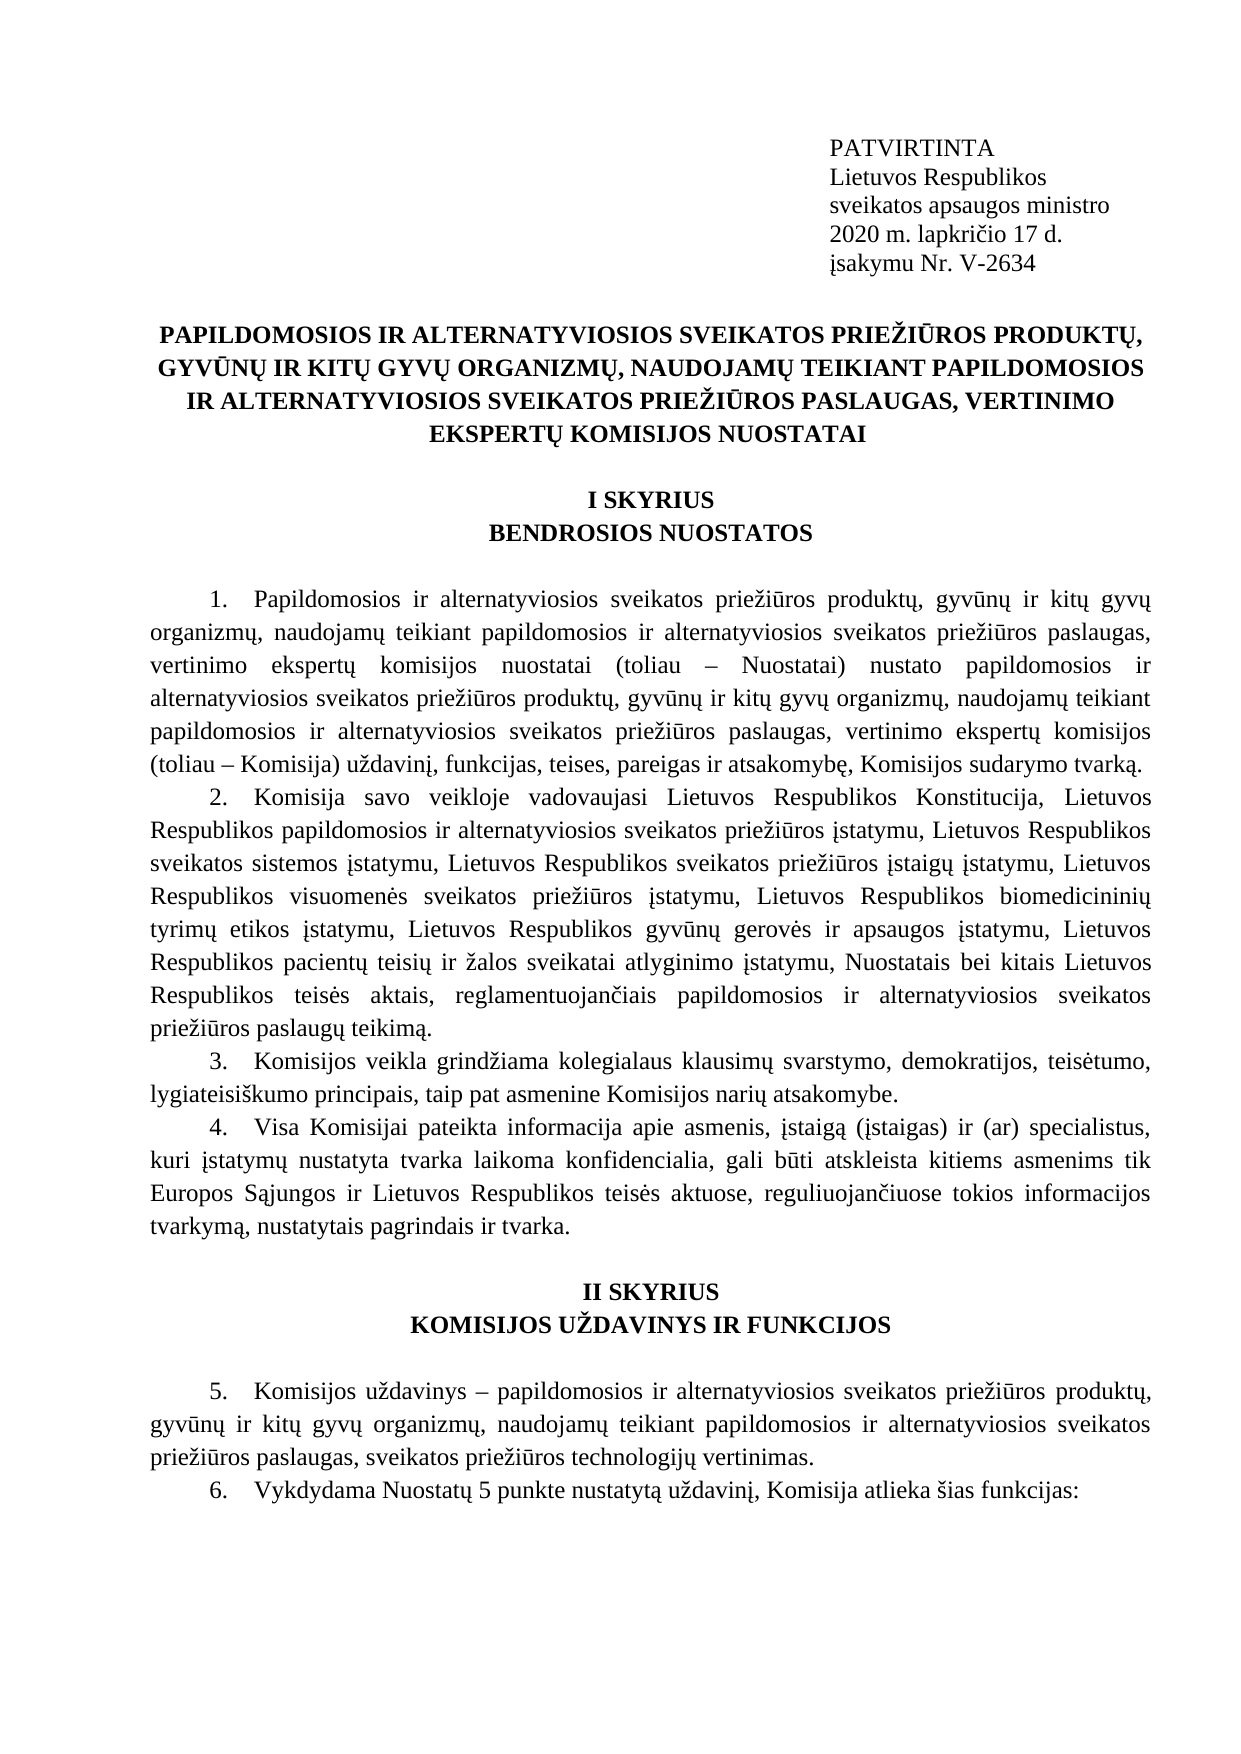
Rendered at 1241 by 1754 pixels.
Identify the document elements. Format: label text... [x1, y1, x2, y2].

text 5. Komisijos uždavinys – papildomosios ir alternatyviosios sveikatos priežiūros produktų, gyvūnų ir kitų gyvų organizmų, naudojamų teikiant papildomosios ir alternatyviosios sveikatos priežiūros paslaugas, sveikatos priežiūros technologijų vertinimas. [150, 1376, 1152, 1471]
text PATVIRTINTA [755, 133, 1152, 162]
text 2. Komisija savo veikloje vadovaujasi Lietuvos Respublikos Konstitucija, Lietuvos Respublikos papildomosios ir alternatyviosios sveikatos priežiūros įstatymu, Lietuvos Respublikos sveikatos sistemos įstatymu, Lietuvos Respublikos sveikatos priežiūros įstaigų įstatymu, Lietuvos Respublikos visuomenės sveikatos priežiūros įstatymu, Lietuvos Respublikos biomedicininių tyrimų etikos įstatymu, Lietuvos Respublikos gyvūnų gerovės ir apsaugos įstatymu, Lietuvos Respublikos pacientų teisių ir žalos sveikatai atlyginimo įstatymu, Nuostatais bei kitais Lietuvos Respublikos teisės aktais, reglamentuojančiais papildomosios ir alternatyviosios sveikatos priežiūros paslaugų teikimą. [150, 782, 1152, 1042]
text 6. Vykdydama Nuostatų 5 punkte nustatytą uždavinį, Komisija atlieka šias funkcijas: [150, 1476, 1152, 1504]
text BENDROSIOS NUOSTATOS [150, 518, 1152, 547]
text KOMISIJOS UŽDAVINYS IR FUNKCIJOS [150, 1310, 1152, 1339]
text 1. Papildomosios ir alternatyviosios sveikatos priežiūros produktų, gyvūnų ir kitų gyvų organizmų, naudojamų teikiant papildomosios ir alternatyviosios sveikatos priežiūros paslaugas, vertinimo ekspertų komisijos nuostatai (toliau – Nuostatai) nustato papildomosios ir alternatyviosios sveikatos priežiūros produktų, gyvūnų ir kitų gyvų organizmų, naudojamų teikiant papildomosios ir alternatyviosios sveikatos priežiūros paslaugas, vertinimo ekspertų komisijos (toliau – Komisija) uždavinį, funkcijas, teises, pareigas ir atsakomybę, Komisijos sudarymo tvarką. [150, 584, 1152, 778]
text II SKYRIUS [150, 1277, 1152, 1306]
text I SKYRIUS [150, 485, 1152, 514]
text įsakymu Nr. V-2634 [755, 248, 1152, 277]
text 3. Komisijos veikla grindžiama kolegialaus klausimų svarstymo, demokratijos, teisėtumo, lygiateisiškumo principais, taip pat asmenine Komisijos narių atsakomybe. [150, 1046, 1152, 1108]
text Lietuvos Respublikos [755, 162, 1152, 190]
text 4. Visa Komisijai pateikta informacija apie asmenis, įstaigą (įstaigas) ir (ar) specialistus, kuri įstatymų nustatyta tvarka laikoma konfidencialia, gali būti atskleista kitiems asmenims tik Europos Sąjungos ir Lietuvos Respublikos teisės aktuose, reguliuojančiuose tokios informacijos tvarkymą, nustatytais pagrindais ir tvarka. [150, 1112, 1152, 1240]
text 2020 m. lapkričio 17 d. [755, 219, 1152, 248]
text sveikatos apsaugos ministro [755, 190, 1152, 219]
text PAPILDOMOSIOS IR ALTERNATYVIOSIOS SVEIKATOS PRIEŽIŪROS PRODUKTŲ, GYVŪNŲ IR KITŲ GYVŲ ORGANIZMŲ, NAUDOJAMŲ TEIKIANT PAPILDOMOSIOS IR ALTERNATYVIOSIOS SVEIKATOS PRIEŽIŪROS PASLAUGAS, VERTINIMO EKSPERTŲ KOMISIJOS NUOSTATAI [150, 320, 1152, 448]
